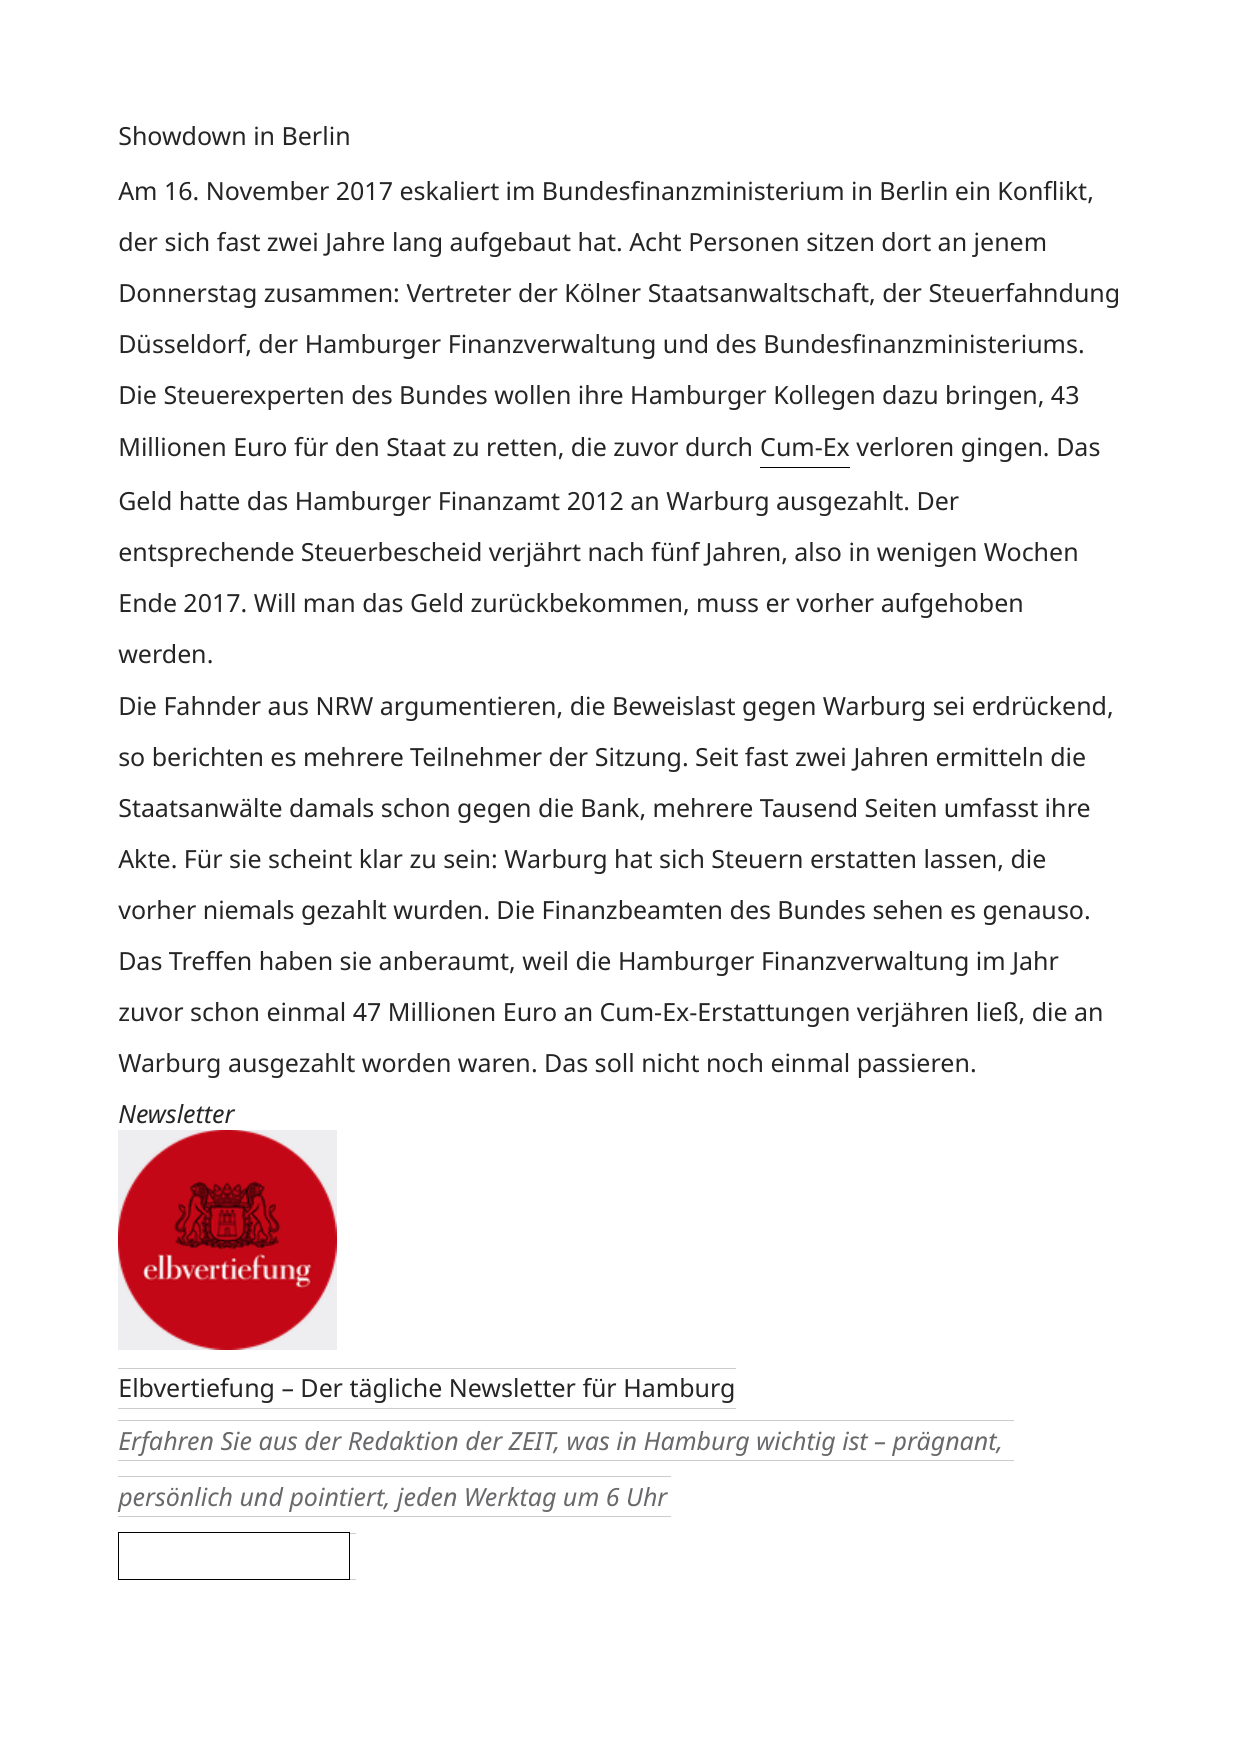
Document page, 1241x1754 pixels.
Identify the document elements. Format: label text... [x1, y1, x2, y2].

text Erfahren Sie aus der Redaktion der ZEIT, was in Hamburg wichtig ist – prägnant, persönlich und pointiert, jeden Werktag um 6 Uhr [118, 1420, 1122, 1516]
text Die Fahnder aus NRW argumentieren, die Beweislast gegen Warburg sei erdrückend, so berichten es mehrere Teilnehmer der Sitzung. Seit fast zwei Jahren ermitteln die Staatsanwälte damals schon gegen die Bank, mehrere Tausend Seiten umfasst ihre Akte. Für sie scheint klar zu sein: Warburg hat sich Steuern erstatten lassen, die vorher niemals gezahlt wurden. Die Finanzbeamten des Bundes sehen es genauso. Das Treffen haben sie anberaumt, weil die Hamburger Finanzverwaltung im Jahr zuvor schon einmal 47 Millionen Euro an Cum-Ex-Erstattungen verjähren ließ, die an Warburg ausgezahlt worden waren. Das soll nicht noch einmal passieren. [118, 688, 1122, 1079]
picture [118, 1130, 337, 1350]
text Newsletter [118, 1096, 1122, 1131]
subtitle Elbvertiefung – Der tägliche Newsletter für Hamburg [118, 1368, 1122, 1408]
text Am 16. November 2017 eskaliert im Bundesfinanzministerium in Berlin ein Konflikt, der sich fast zwei Jahre lang aufgebaut hat. Acht Personen sitzen dort an jenem Donnerstag zusammen: Vertreter der Kölner Staatsanwaltschaft, der Steuerfahndung Düsseldorf, der Hamburger Finanzverwaltung und des Bundesfinanzministeriums. Die Steuerexperten des Bundes wollen ihre Hamburger Kollegen dazu bringen, 43 Millionen Euro für den Staat zu retten, die zuvor durch Cum-Ex verloren gingen. Das Geld hatte das Hamburger Finanzamt 2012 an Warburg ausgezahlt. Der entsprechende Steuerbescheid verjährt nach fünf Jahren, also in wenigen Wochen Ende 2017. Will man das Geld zurückbekommen, muss er vorher aufgehoben werden. [118, 173, 1122, 671]
subtitle Showdown in Berlin [118, 118, 1122, 152]
